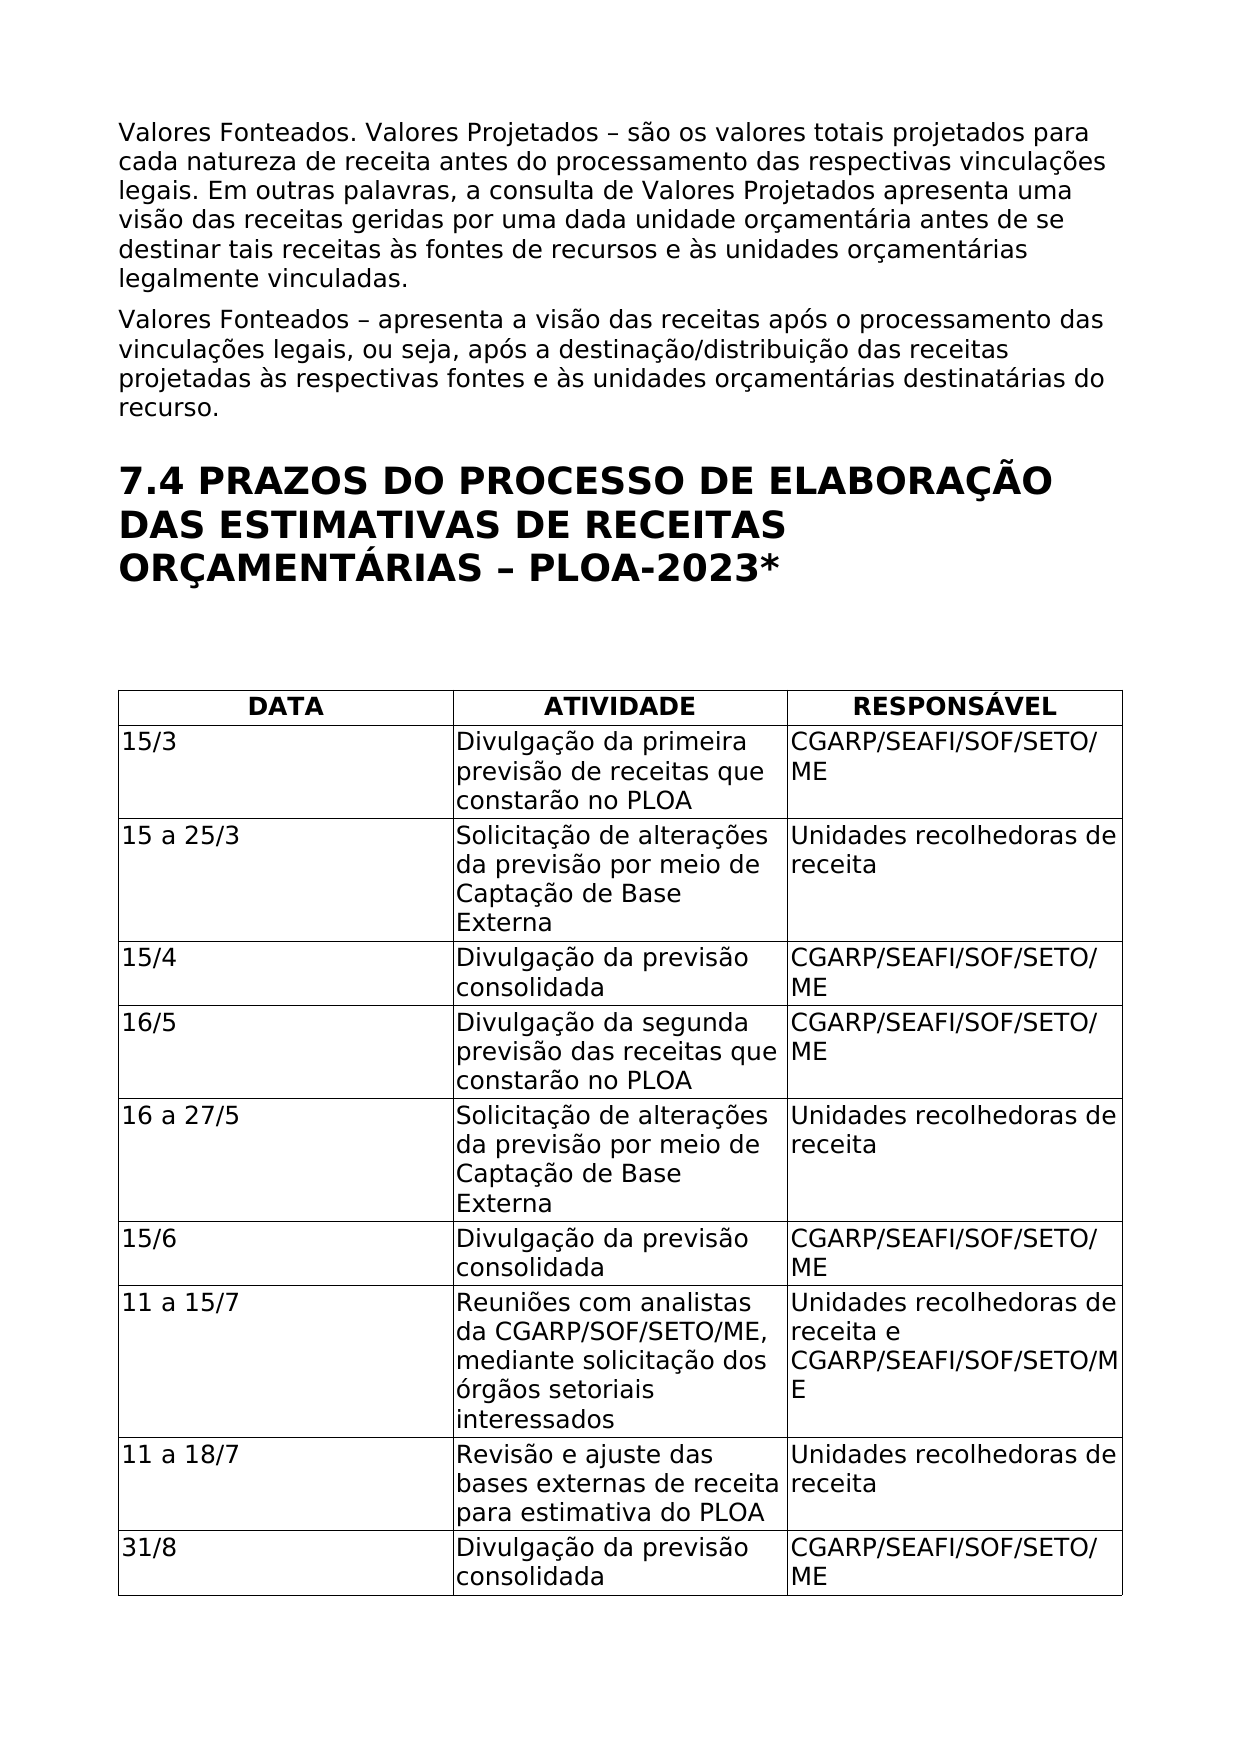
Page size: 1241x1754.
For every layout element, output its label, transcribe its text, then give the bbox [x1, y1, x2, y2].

table_cell Unidades recolhedoras de receita [788, 1099, 1122, 1221]
table_cell Divulgação da previsão consolidada [454, 1222, 787, 1285]
table_cell CGARP/SEAFI/SOF/SETO/ME [788, 726, 1122, 818]
subtitle 7.4 PRAZOS DO PROCESSO DE ELABORAÇÃO DAS ESTIMATIVAS DE RECEITAS ORÇAMENTÁRIAS – PLOA-2023* [118, 460, 1122, 591]
table_cell 15 a 25/3 [119, 819, 453, 941]
table_cell Solicitação de alterações da previsão por meio de Captação de Base Externa [454, 819, 787, 941]
table_cell Divulgação da previsão consolidada [454, 942, 787, 1005]
table_cell 15/3 [119, 726, 453, 818]
table_cell Divulgação da primeira previsão de receitas que constarão no PLOA [454, 726, 787, 818]
table_header RESPONSÁVEL [788, 691, 1122, 724]
table_cell CGARP/SEAFI/SOF/SETO/ME [788, 1222, 1122, 1285]
table_cell 31/8 [119, 1531, 453, 1595]
table_cell Divulgação da previsão consolidada [454, 1531, 787, 1595]
table_cell 15/6 [119, 1222, 453, 1285]
table_cell CGARP/SEAFI/SOF/SETO/ME [788, 1006, 1122, 1098]
table_cell Revisão e ajuste das bases externas de receita para estimativa do PLOA [454, 1438, 787, 1530]
table_cell Reuniões com analistas da CGARP/SOF/SETO/ME, mediante solicitação dos órgãos setoriais interessados [454, 1286, 787, 1437]
table_cell Unidades recolhedoras de receita [788, 819, 1122, 941]
text Valores Fonteados. Valores Projetados – são os valores totais projetados para cada natureza de receita antes do processamento das respectivas vinculações legais. Em outras palavras, a consulta de Valores Projetados apresenta uma visão das receitas geridas por uma dada unidade orçamentária antes de se destinar tais receitas às fontes de recursos e às unidades orçamentárias legalmente vinculadas. [118, 118, 1122, 293]
table_cell Unidades recolhedoras de receita [788, 1438, 1122, 1530]
table_cell Divulgação da segunda previsão das receitas que constarão no PLOA [454, 1006, 787, 1098]
text Valores Fonteados – apresenta a visão das receitas após o processamento das vinculações legais, ou seja, após a destinação/distribuição das receitas projetadas às respectivas fontes e às unidades orçamentárias destinatárias do recurso. [118, 306, 1122, 422]
table_cell 16 a 27/5 [119, 1099, 453, 1221]
table_header ATIVIDADE [454, 691, 787, 724]
table_cell Unidades recolhedoras de receita e CGARP/SEAFI/SOF/SETO/ME [788, 1286, 1122, 1437]
table_cell 11 a 15/7 [119, 1286, 453, 1437]
table_cell CGARP/SEAFI/SOF/SETO/ME [788, 1531, 1122, 1595]
table_cell 16/5 [119, 1006, 453, 1098]
table_cell 15/4 [119, 942, 453, 1005]
table_cell CGARP/SEAFI/SOF/SETO/ME [788, 942, 1122, 1005]
table_cell Solicitação de alterações da previsão por meio de Captação de Base Externa [454, 1099, 787, 1221]
table_header DATA [119, 691, 453, 724]
table_cell 11 a 18/7 [119, 1438, 453, 1530]
